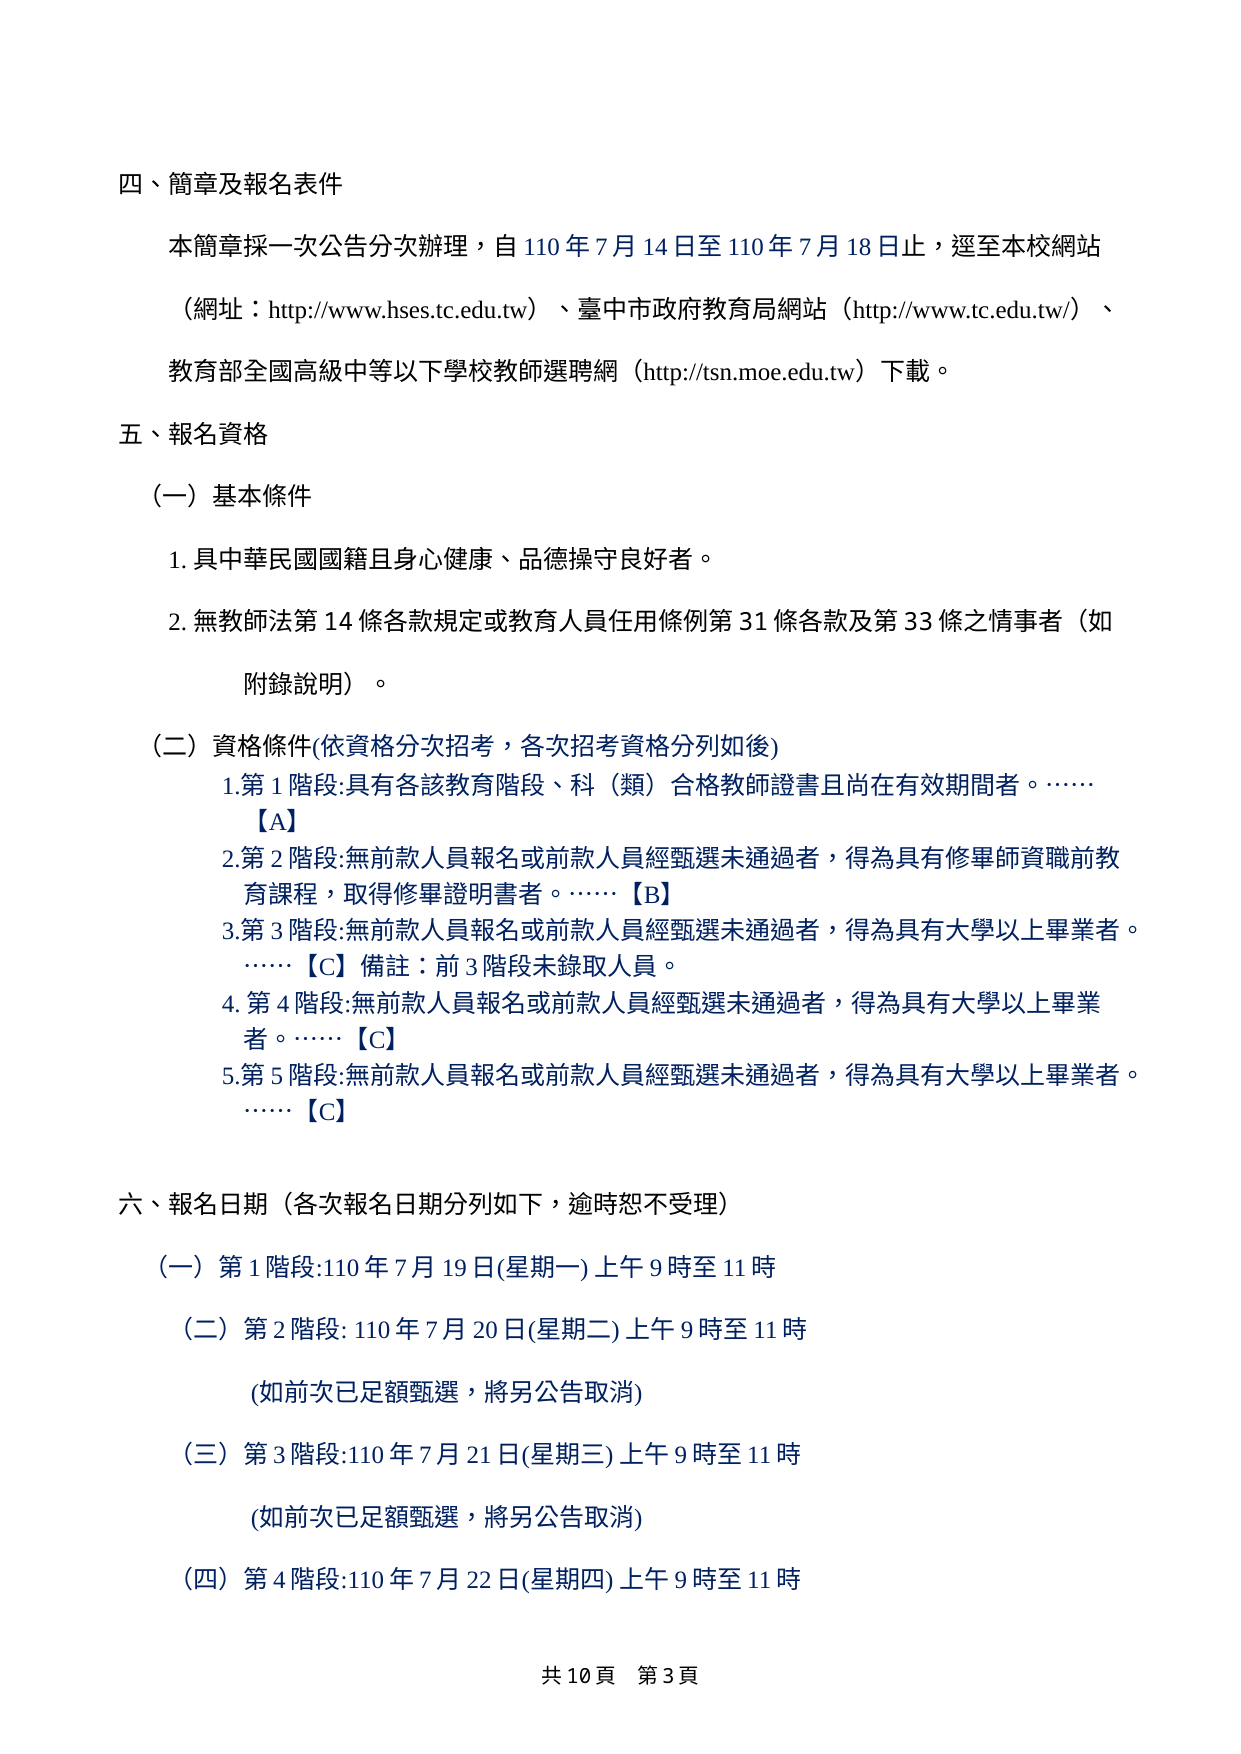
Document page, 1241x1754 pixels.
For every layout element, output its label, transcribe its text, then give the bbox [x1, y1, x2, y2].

text 5.第5階段:無前款人員報名或前款人員經甄選未通過者，得為具有大學以上畢業者。……【C】 [222, 1056, 1122, 1128]
text 3.第3階段:無前款人員報名或前款人員經甄選未通過者，得為具有大學以上畢業者。……【C】備註：前3階段未錄取人員。 [222, 911, 1122, 983]
text （二）資格條件(依資格分次招考，各次招考資格分列如後) [118, 703, 1122, 766]
text 2. 無教師法第14條各款規定或教育人員任用條例第31條各款及第33條之情事者（如附錄說明）。 [118, 578, 1122, 703]
text （二）第2階段: 110年7月20日(星期二) 上午9時至11時 [168, 1286, 1122, 1349]
text （一）第1階段:110年7月19日(星期一) 上午9時至11時 [118, 1224, 1122, 1286]
text 1. 具中華民國國籍且身心健康、品德操守良好者。 [118, 516, 1122, 578]
text 四、簡章及報名表件 本簡章採一次公告分次辦理，自110年7月14日至110年7月18日止，逕至本校網站（網址：http://www.hses.tc.edu.tw）、臺中市政府教育局網站（http://www.tc.edu.tw/）、教育部全國高級中等以下學校教師選聘網（http://tsn.moe.edu.tw）下載。 [118, 141, 1122, 391]
text 2.第2階段:無前款人員報名或前款人員經甄選未通過者，得為具有修畢師資職前教育課程，取得修畢證明書者。……【B】 [222, 838, 1122, 911]
text 六、報名日期（各次報名日期分列如下，逾時恕不受理） [118, 1161, 1122, 1224]
text 1.第1階段:具有各該教育階段、科（類）合格教師證書且尚在有效期間者。……【A】 [222, 766, 1122, 838]
text （四）第4階段:110年7月22日(星期四) 上午9時至11時 [168, 1536, 1122, 1599]
text 4. 第4階段:無前款人員報名或前款人員經甄選未通過者，得為具有大學以上畢業者。……【C】 [222, 983, 1122, 1056]
text 五、報名資格 [118, 391, 1122, 453]
text （三）第3階段:110年7月21日(星期三) 上午9時至11時 [168, 1411, 1122, 1474]
text (如前次已足額甄選，將另公告取消) [168, 1474, 1122, 1536]
text (如前次已足額甄選，將另公告取消) [168, 1349, 1122, 1411]
text （一）基本條件 [118, 453, 1122, 516]
